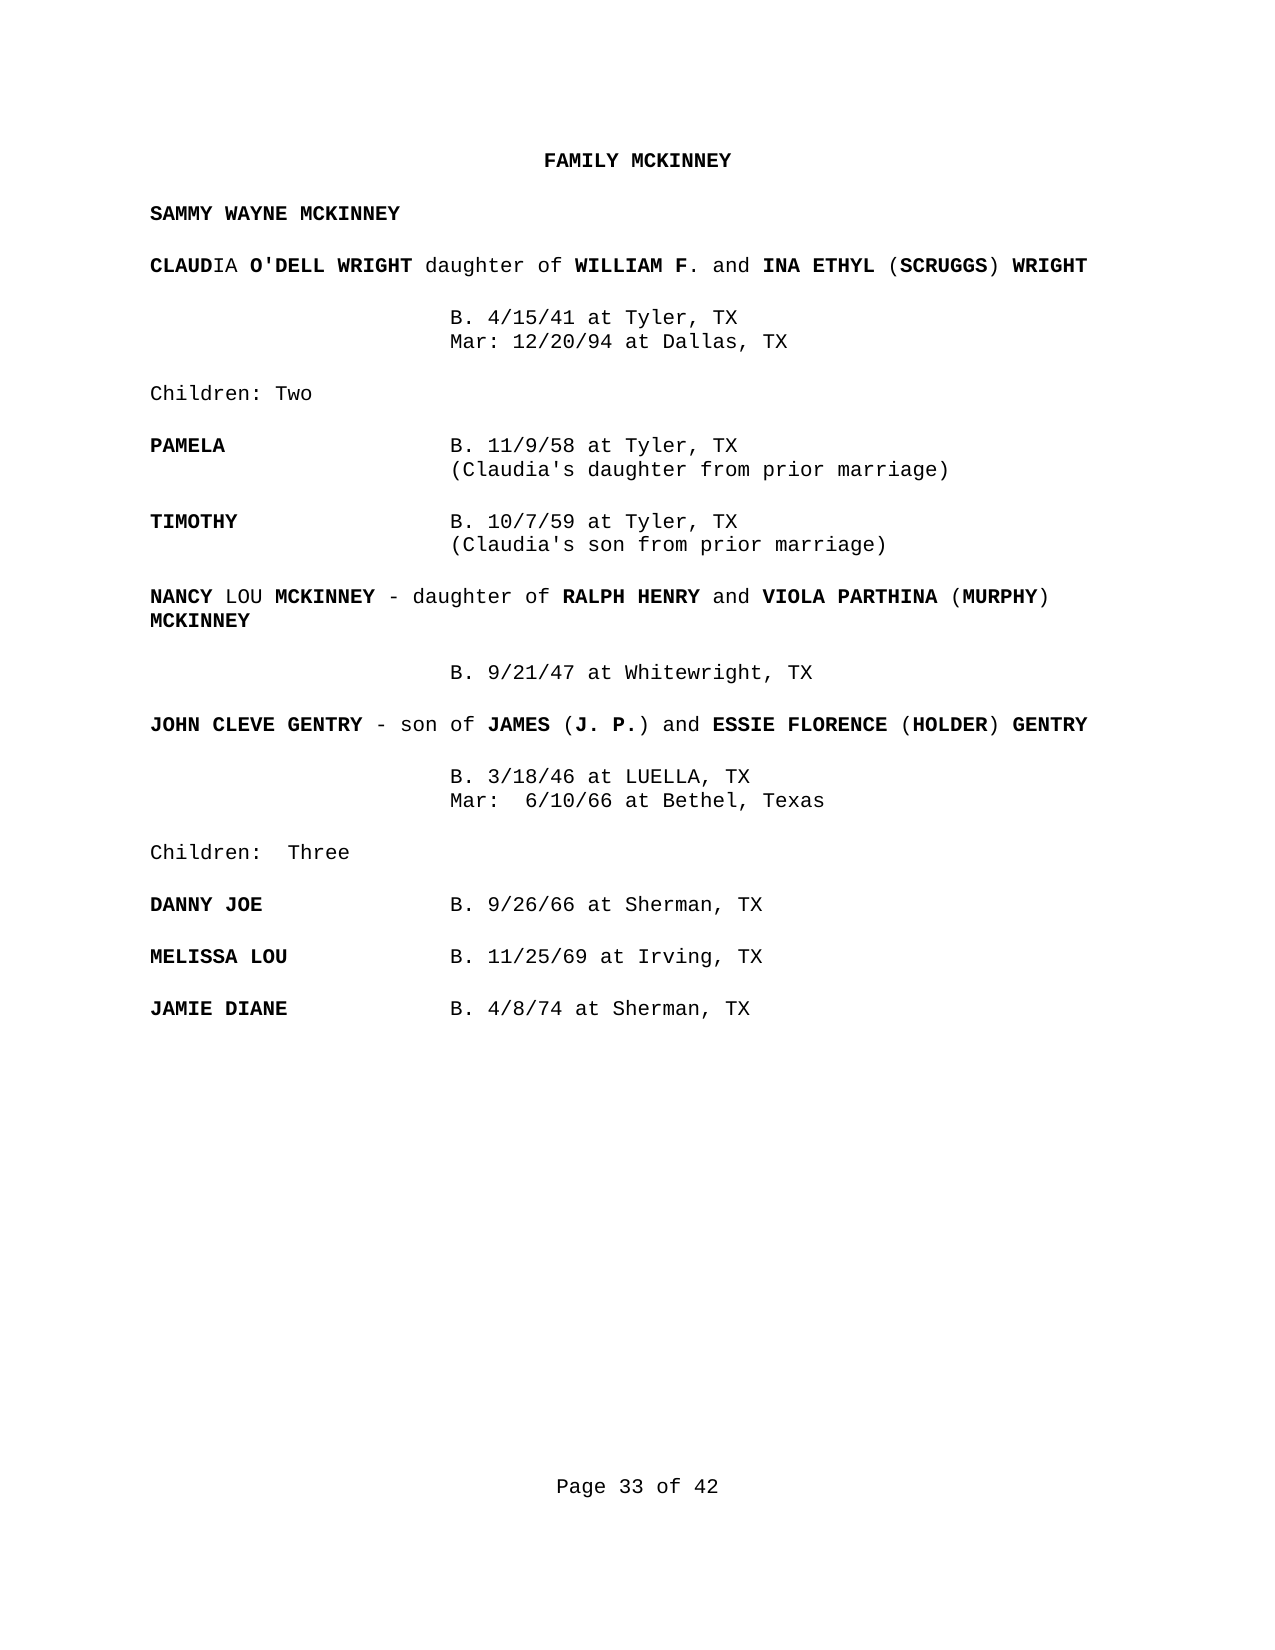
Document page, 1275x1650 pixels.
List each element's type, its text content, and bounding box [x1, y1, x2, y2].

text Pamela B. 11/9/58 at Tyler, TX [150, 435, 1125, 459]
text Mar: 6/10/66 at Bethel, Texas [150, 790, 1125, 814]
text Children: Two [150, 383, 1125, 407]
text Danny Joe B. 9/26/66 at Sherman, TX [150, 894, 1125, 918]
text (Claudia's daughter from prior marriage) [150, 459, 1125, 482]
text John CLEVE GENTRY - son of James (J. P.) and Essie Florence (Holder) Gentry [150, 714, 1125, 738]
text B. 3/18/46 at luella, TX [150, 766, 1125, 790]
text Melissa Lou B. 11/25/69 at Irving, TX [150, 946, 1125, 970]
text (Claudia's son from prior marriage) [150, 534, 1125, 558]
text SAMMY WAYNE McKINNEY [150, 203, 1125, 227]
text B. 9/21/47 at Whitewright, TX [150, 662, 1125, 686]
text B. 4/15/41 at Tyler, TX [150, 307, 1125, 331]
text Children: Three [150, 842, 1125, 866]
text ClaudIA O'DELL WRIGHT daughter of William F. and Ina Ethyl (Scruggs) Wright [150, 255, 1125, 279]
text Timothy B. 10/7/59 at Tyler, TX [150, 511, 1125, 534]
text Nancy LOU McKINNEY - daughter of Ralph Henry and Viola PARTHINA (Murphy) McKINNEY [150, 587, 1125, 634]
text Jamie Diane B. 4/8/74 at Sherman, TX [150, 998, 1125, 1022]
text Mar: 12/20/94 at Dallas, TX [150, 331, 1125, 354]
